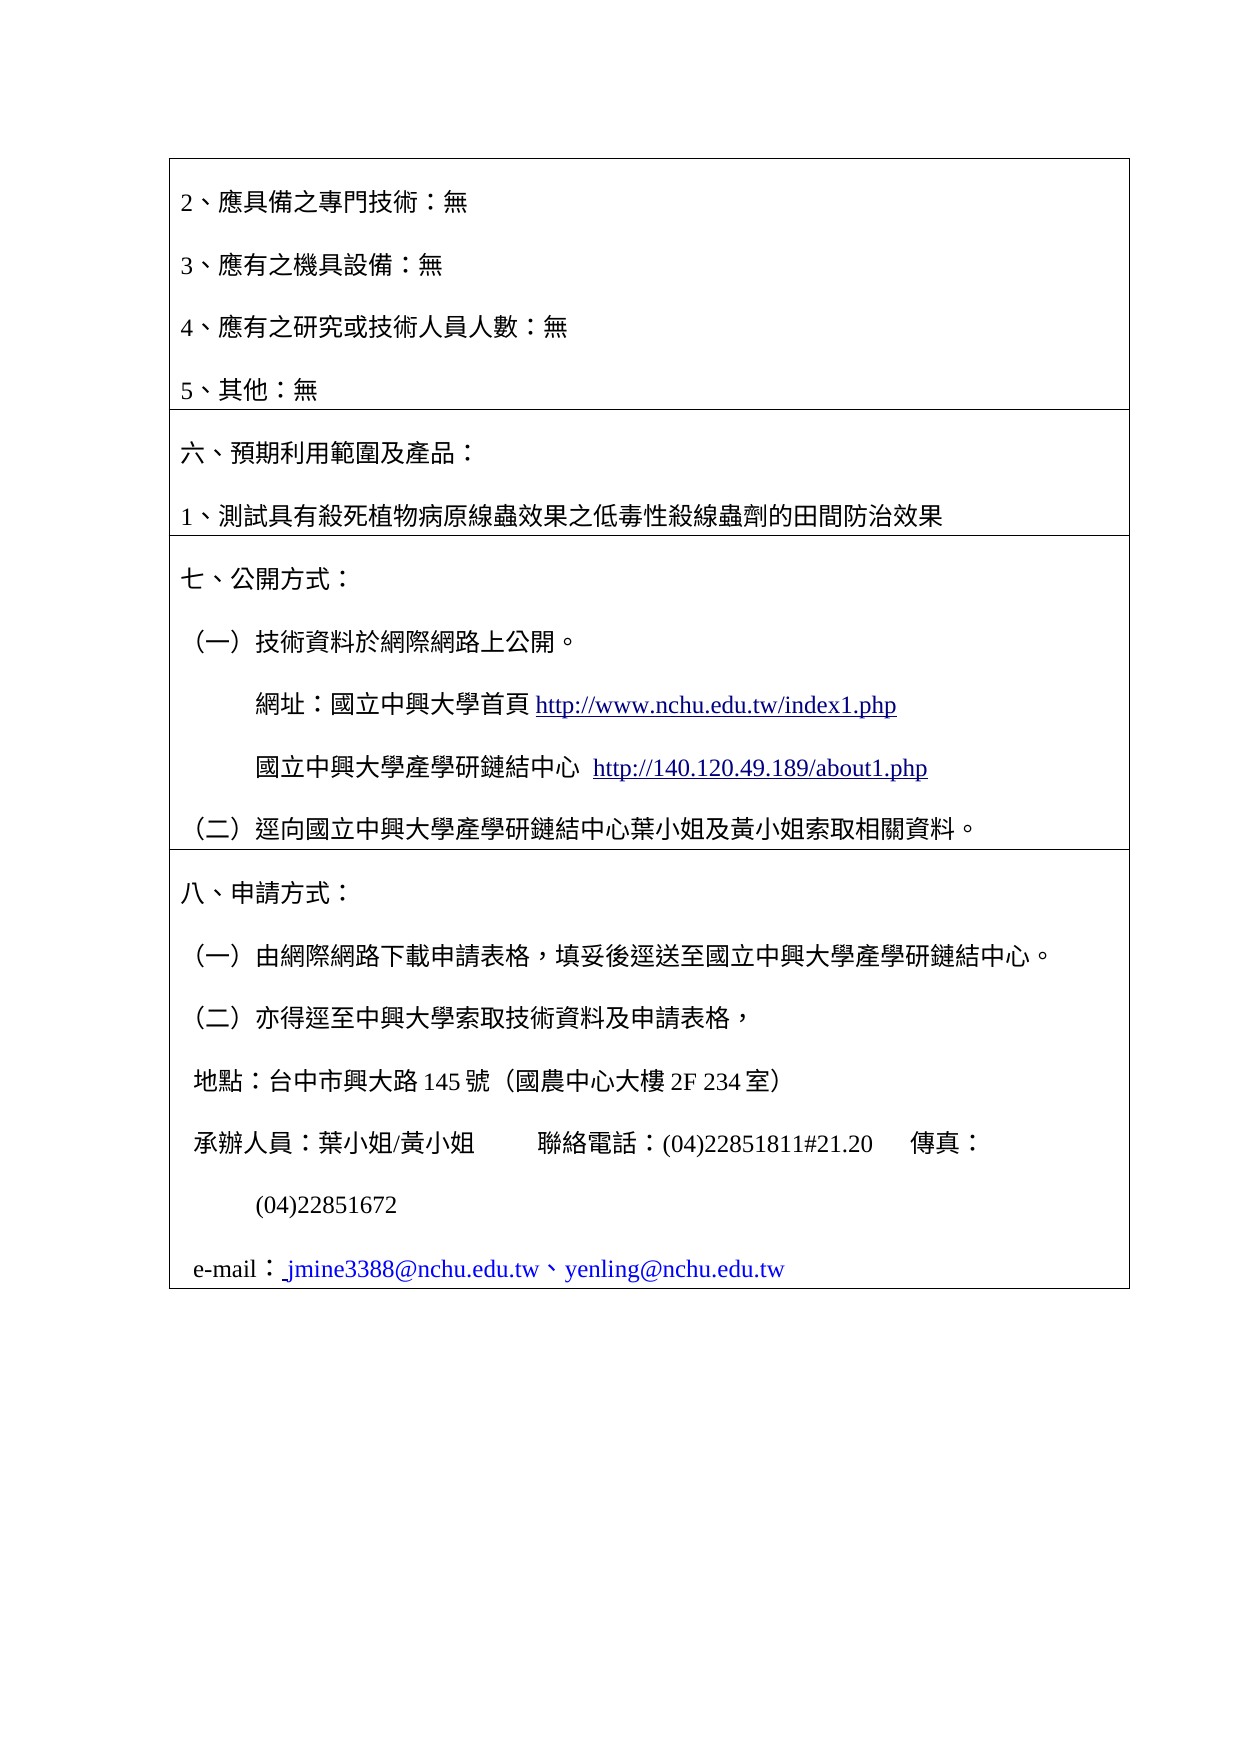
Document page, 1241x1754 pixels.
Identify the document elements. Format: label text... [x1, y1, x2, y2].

table_cell 八、申請方式： （一）由網際網路下載申請表格，填妥後逕送至國立中興大學產學研鏈結中心。 （二）亦得逕至中興大學索取技術資料及申請表格， 地點：台中市興大路145號（國農中心大樓2F 234室） 承辦人員：葉小姐/黃小姐 聯絡電話：(04)22851811#21.20 傳真：(04)22851672 e-mail： jmine3388@nchu.edu.tw、yenling@nchu.edu.tw [170, 850, 1129, 1287]
table_cell 七、公開方式： （一）技術資料於網際網路上公開。 網址：國立中興大學首頁http://www.nchu.edu.tw/index1.php 國立中興大學產學研鏈結中心 http://140.120.49.189/about1.php （二）逕向國立中興大學產學研鏈結中心葉小姐及黃小姐索取相關資料。 [170, 536, 1129, 849]
table_cell 2、應具備之專門技術：無 3、應有之機具設備：無 4、應有之研究或技術人員人數：無 5、其他：無 [170, 159, 1129, 409]
table_cell 六、預期利用範圍及產品： 1、測試具有殺死植物病原線蟲效果之低毒性殺線蟲劑的田間防治效果 [170, 410, 1129, 535]
